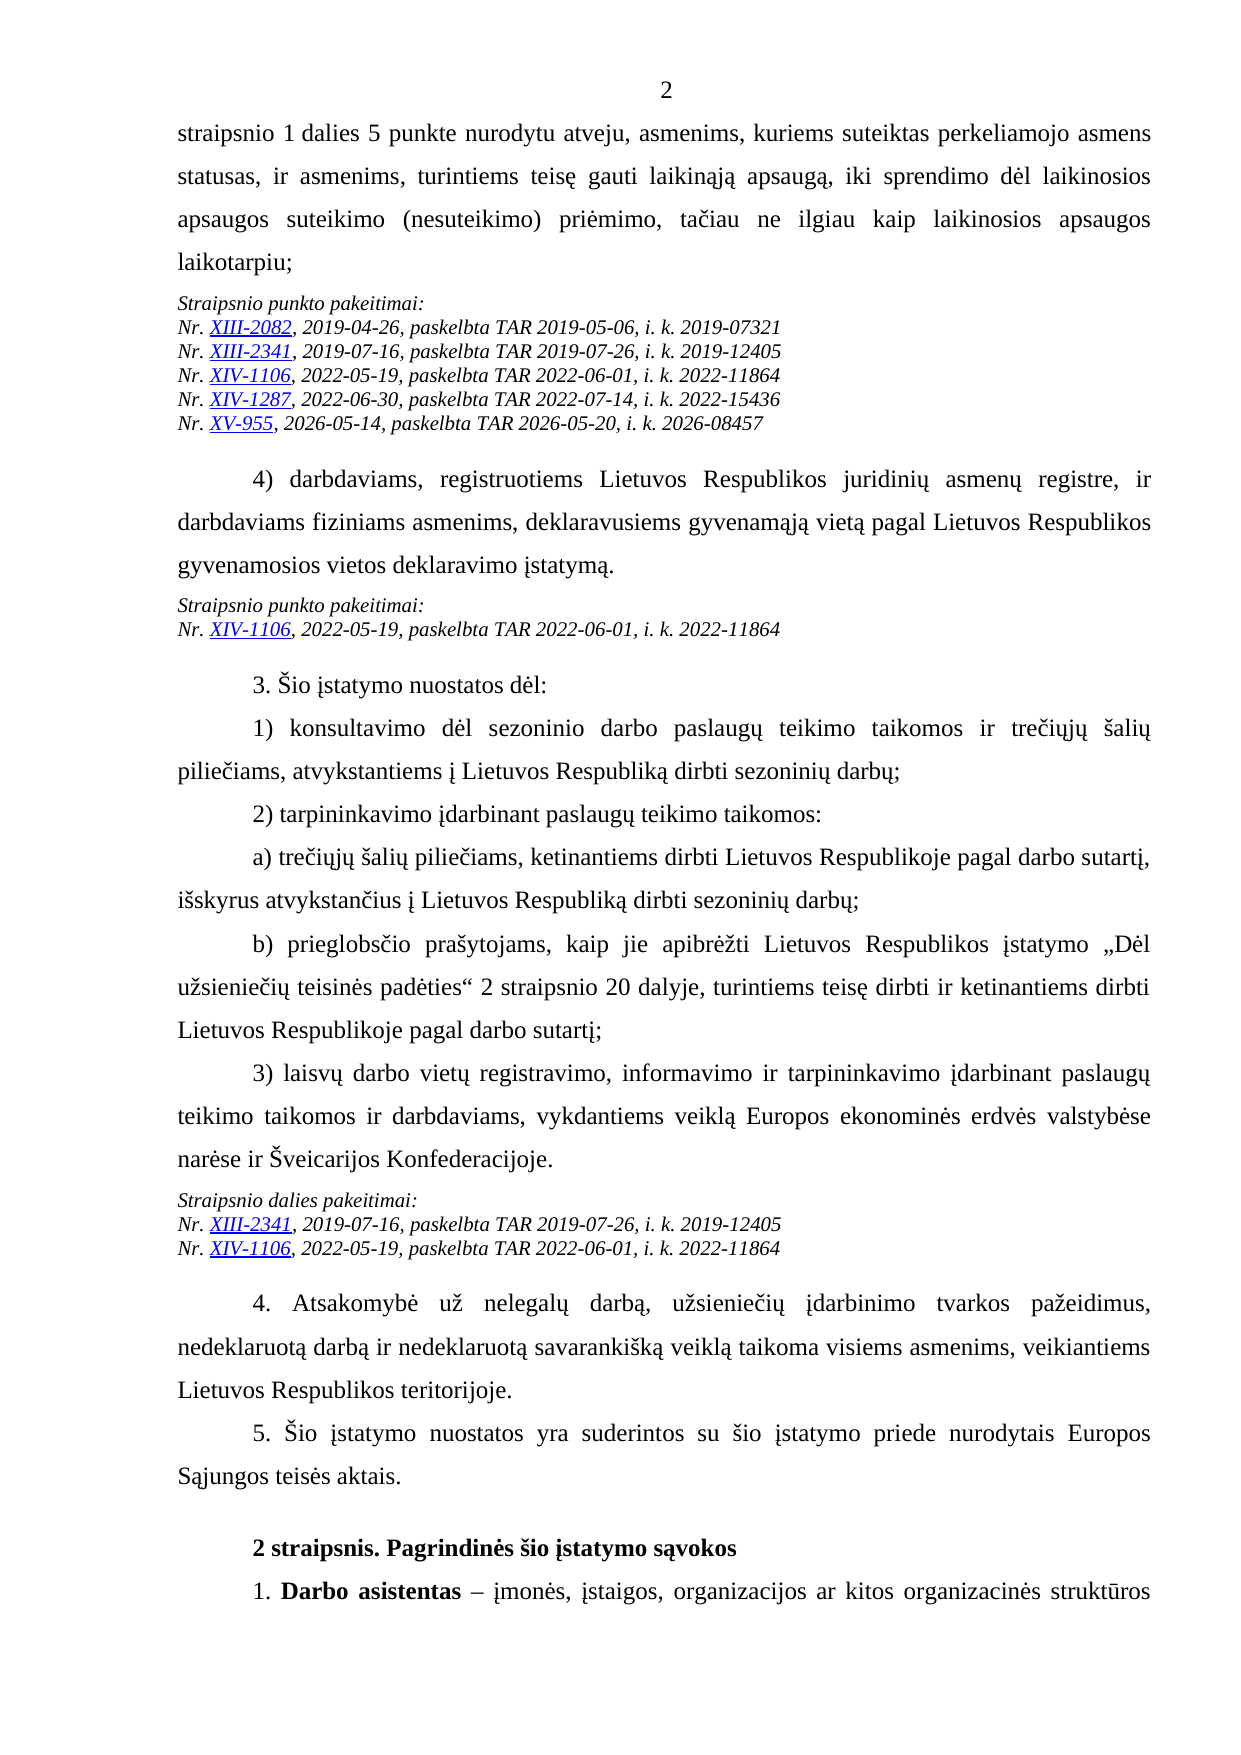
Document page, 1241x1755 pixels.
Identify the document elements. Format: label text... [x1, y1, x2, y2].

text 4) darbdaviams, registruotiems Lietuvos Respublikos juridinių asmenų registre, ir darbdaviams fiziniams asmenims, deklaravusiems gyvenamąją vietą pagal Lietuvos Respublikos gyvenamosios vietos deklaravimo įstatymą. [177, 464, 1152, 579]
text Nr. XIV-1106, 2022-05-19, paskelbta TAR 2022-06-01, i. k. 2022-11864 [177, 617, 1152, 641]
text Nr. XIV-1106, 2022-05-19, paskelbta TAR 2022-06-01, i. k. 2022-11864 [177, 363, 1152, 387]
text Nr. XIII-2341, 2019-07-16, paskelbta TAR 2019-07-26, i. k. 2019-12405 [177, 339, 1152, 363]
text 2 straipsnis. Pagrindinės šio įstatymo sąvokos [177, 1533, 1152, 1562]
text straipsnio 1 dalies 5 punkte nurodytu atveju, asmenims, kuriems suteiktas perkeliamojo asmens statusas, ir asmenims, turintiems teisę gauti laikinąją apsaugą, iki sprendimo dėl laikinosios apsaugos suteikimo (nesuteikimo) priėmimo, tačiau ne ilgiau kaip laikinosios apsaugos laikotarpiu; [177, 118, 1152, 276]
text Straipsnio punkto pakeitimai: [177, 291, 1152, 315]
text 1. Darbo asistentas – įmonės, įstaigos, organizacijos ar kitos organizacinės struktūros [177, 1576, 1152, 1605]
text Straipsnio dalies pakeitimai: [177, 1187, 1152, 1212]
text b) prieglobsčio prašytojams, kaip jie apibrėžti Lietuvos Respublikos įstatymo „Dėl užsieniečių teisinės padėties“ 2 straipsnio 20 dalyje, turintiems teisę dirbti ir ketinantiems dirbti Lietuvos Respublikoje pagal darbo sutartį; [177, 929, 1152, 1044]
text a) trečiųjų šalių piliečiams, ketinantiems dirbti Lietuvos Respublikoje pagal darbo sutartį, išskyrus atvykstančius į Lietuvos Respubliką dirbti sezoninių darbų; [177, 842, 1152, 914]
text Nr. XIII-2082, 2019-04-26, paskelbta TAR 2019-05-06, i. k. 2019-07321 [177, 315, 1152, 339]
text Nr. XIV-1106, 2022-05-19, paskelbta TAR 2022-06-01, i. k. 2022-11864 [177, 1236, 1152, 1260]
text Nr. XIV-1287, 2022-06-30, paskelbta TAR 2022-07-14, i. k. 2022-15436 [177, 387, 1152, 411]
text 3) laisvų darbo vietų registravimo, informavimo ir tarpininkavimo įdarbinant paslaugų teikimo taikomos ir darbdaviams, vykdantiems veiklą Europos ekonominės erdvės valstybėse narėse ir Šveicarijos Konfederacijoje. [177, 1058, 1152, 1173]
text 5. Šio įstatymo nuostatos yra suderintos su šio įstatymo priede nurodytais Europos Sąjungos teisės aktais. [177, 1418, 1152, 1490]
text Straipsnio punkto pakeitimai: [177, 593, 1152, 617]
text 2) tarpininkavimo įdarbinant paslaugų teikimo taikomos: [177, 799, 1152, 828]
text 3. Šio įstatymo nuostatos dėl: [177, 670, 1152, 699]
text 1) konsultavimo dėl sezoninio darbo paslaugų teikimo taikomos ir trečiųjų šalių piliečiams, atvykstantiems į Lietuvos Respubliką dirbti sezoninių darbų; [177, 713, 1152, 785]
text Nr. XV-955, 2026-05-14, paskelbta TAR 2026-05-20, i. k. 2026-08457 [177, 411, 1152, 435]
text 4. Atsakomybė už nelegalų darbą, užsieniečių įdarbinimo tvarkos pažeidimus, nedeklaruotą darbą ir nedeklaruotą savarankišką veiklą taikoma visiems asmenims, veikiantiems Lietuvos Respublikos teritorijoje. [177, 1288, 1152, 1403]
text Nr. XIII-2341, 2019-07-16, paskelbta TAR 2019-07-26, i. k. 2019-12405 [177, 1212, 1152, 1236]
